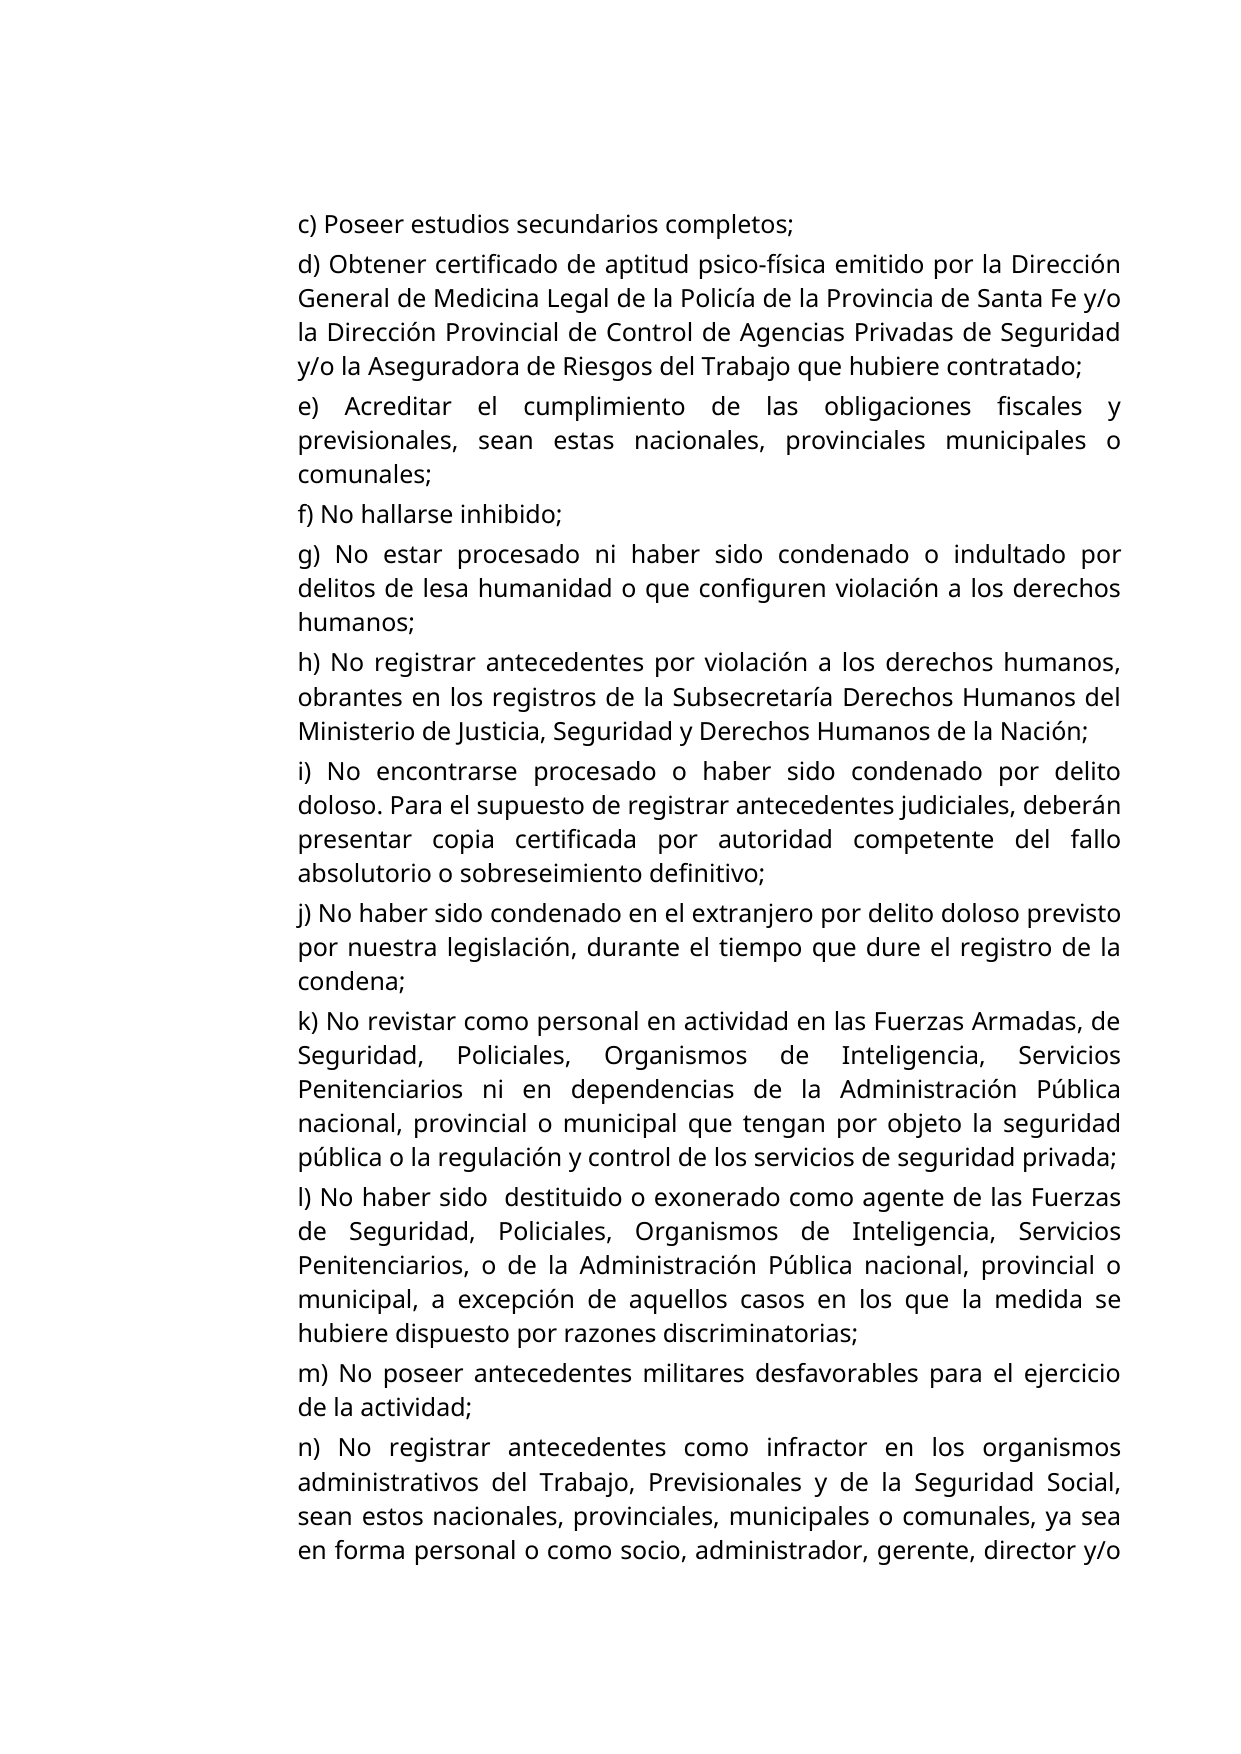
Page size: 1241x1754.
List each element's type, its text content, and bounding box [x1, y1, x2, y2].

text c) Poseer estudios secundarios completos; [297, 207, 1122, 241]
text i) No encontrarse procesado o haber sido condenado por delito doloso. Para el supuesto de registrar antecedentes judiciales, deberán presentar copia certificada por autoridad competente del fallo absolutorio o sobreseimiento definitivo; [297, 753, 1122, 889]
text e) Acreditar el cumplimiento de las obligaciones fiscales y previsionales, sean estas nacionales, provinciales municipales o comunales; [297, 389, 1122, 491]
text f) No hallarse inhibido; [297, 497, 1122, 531]
text n) No registrar antecedentes como infractor en los organismos administrativos del Trabajo, Previsionales y de la Seguridad Social, sean estos nacionales, provinciales, municipales o comunales, ya sea en forma personal o como socio, administrador, gerente, director y/o [297, 1430, 1122, 1566]
text g) No estar procesado ni haber sido condenado o indultado por delitos de lesa humanidad o que configuren violación a los derechos humanos; [297, 537, 1122, 639]
text k) No revistar como personal en actividad en las Fuerzas Armadas, de Seguridad, Policiales, Organismos de Inteligencia, Servicios Penitenciarios ni en dependencias de la Administración Pública nacional, provincial o municipal que tengan por objeto la seguridad pública o la regulación y control de los servicios de seguridad privada; [297, 1003, 1122, 1174]
text m) No poseer antecedentes militares desfavorables para el ejercicio de la actividad; [297, 1356, 1122, 1424]
text h) No registrar antecedentes por violación a los derechos humanos, obrantes en los registros de la Subsecretaría Derechos Humanos del Ministerio de Justicia, Seguridad y Derechos Humanos de la Nación; [297, 645, 1122, 747]
text j) No haber sido condenado en el extranjero por delito doloso previsto por nuestra legislación, durante el tiempo que dure el registro de la condena; [297, 895, 1122, 998]
text d) Obtener certificado de aptitud psico-física emitido por la Dirección General de Medicina Legal de la Policía de la Provincia de Santa Fe y/o la Dirección Provincial de Control de Agencias Privadas de Seguridad y/o la Aseguradora de Riesgos del Trabajo que hubiere contratado; [297, 247, 1122, 383]
text l) No haber sido destituido o exonerado como agente de las Fuerzas de Seguridad, Policiales, Organismos de Inteligencia, Servicios Penitenciarios, o de la Administración Pública nacional, provincial o municipal, a excepción de aquellos casos en los que la medida se hubiere dispuesto por razones discriminatorias; [297, 1180, 1122, 1350]
